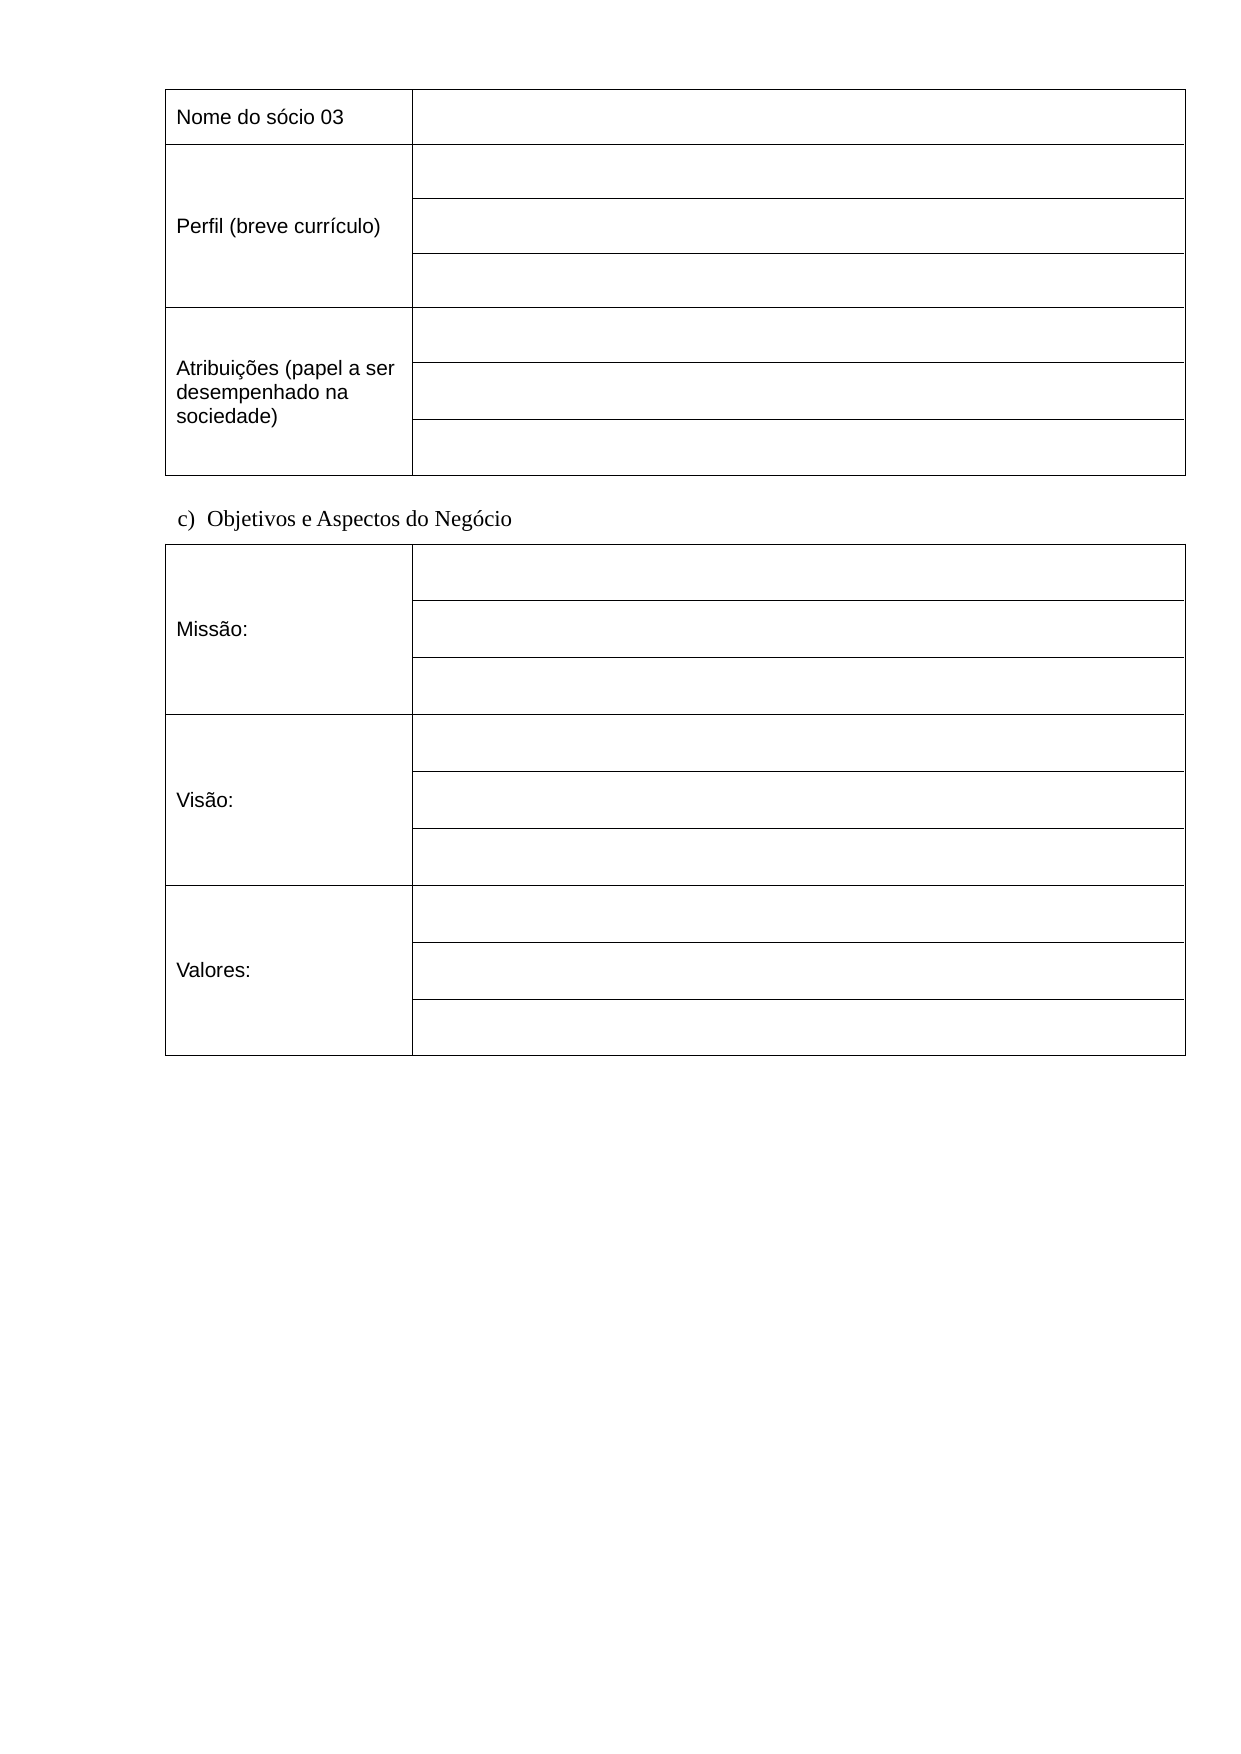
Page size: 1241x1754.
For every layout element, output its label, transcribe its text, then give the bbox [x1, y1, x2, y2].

table_header [413, 545, 1185, 600]
table_cell Visão: [166, 715, 412, 885]
table_cell [413, 419, 1185, 475]
table_cell [413, 999, 1185, 1055]
table_cell [413, 253, 1185, 307]
table_cell [413, 600, 1185, 657]
table_header Nome do sócio 03 [166, 90, 412, 144]
table_cell [413, 885, 1185, 942]
table_header [413, 90, 1185, 144]
table_cell [413, 771, 1185, 828]
table_cell [413, 657, 1185, 714]
table_cell [413, 714, 1185, 771]
table_cell [413, 144, 1185, 198]
table_header Missão: [166, 545, 412, 714]
table_cell [413, 198, 1185, 253]
list Objetivos e Aspectos do Negócio [177, 505, 1063, 531]
table_cell [413, 942, 1185, 998]
table_cell Valores: [166, 886, 412, 1055]
table_cell [413, 828, 1185, 885]
table_cell Perfil (breve currículo) [166, 145, 412, 307]
table_cell [413, 307, 1185, 362]
table_cell [413, 362, 1185, 418]
table_cell Atribuições (papel a ser desempenhado na sociedade) [166, 308, 412, 475]
